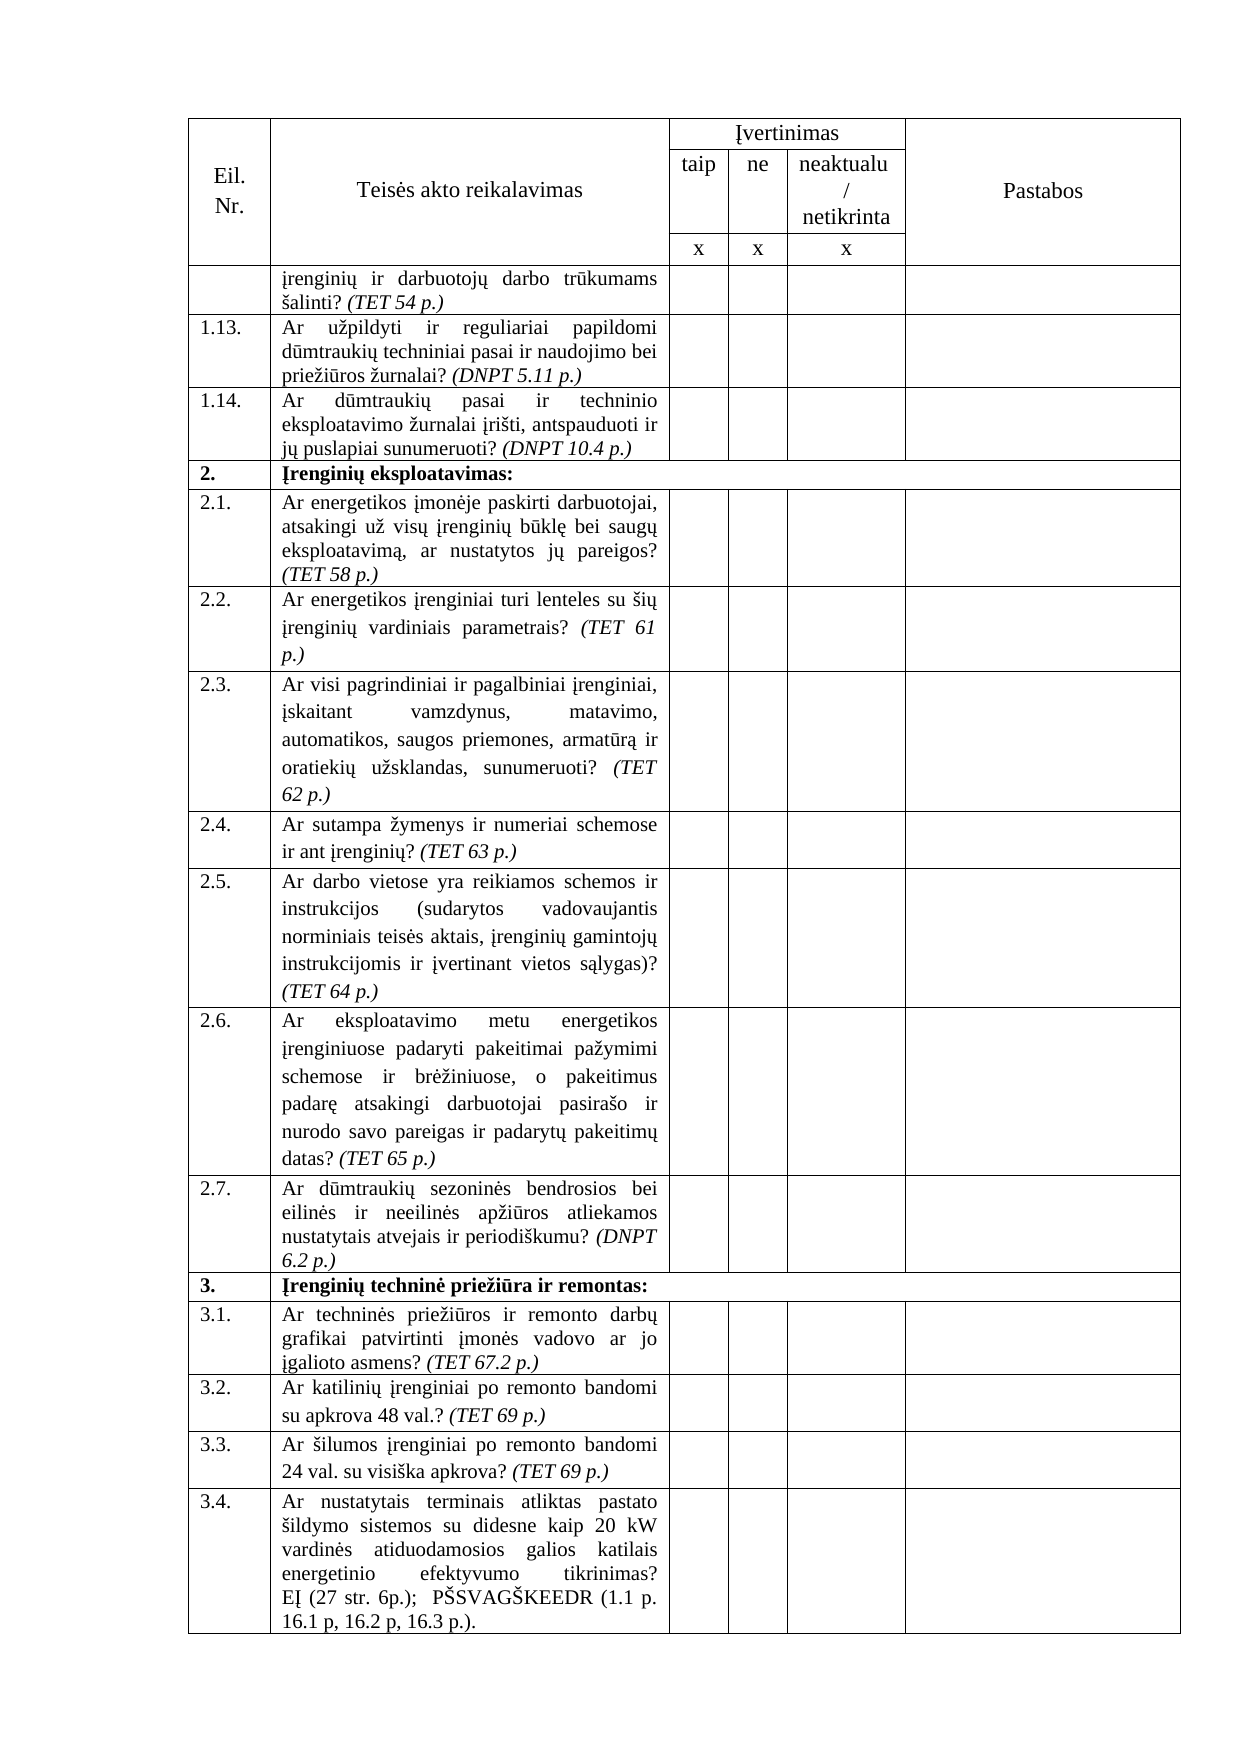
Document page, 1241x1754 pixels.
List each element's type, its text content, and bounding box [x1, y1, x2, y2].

table_cell [788, 266, 905, 314]
table_cell [670, 1432, 728, 1488]
table_cell Ar šilumos įrenginiai po remonto bandomi 24 val. su visiška apkrova? (TET 69 p.) [271, 1432, 669, 1488]
table_cell 3.1. [189, 1302, 270, 1374]
table_cell [906, 672, 1180, 811]
table_cell [788, 587, 905, 671]
table_cell [670, 1375, 728, 1431]
table_cell [788, 1008, 905, 1175]
table_cell [670, 812, 728, 867]
table_cell [729, 388, 787, 460]
table_cell ne [729, 150, 787, 233]
table_cell Ar dūmtraukių sezoninės bendrosios bei eilinės ir neeilinės apžiūros atliekamos nustatytais atvejais ir periodiškumu? (DNPT 6.2 p.) [271, 1176, 669, 1272]
table_cell 3.3. [189, 1432, 270, 1488]
table_cell Įrenginių eksploatavimas: [271, 461, 1180, 489]
table_cell [906, 1375, 1180, 1431]
table_cell [729, 587, 787, 671]
table_cell [670, 266, 728, 314]
table_cell [670, 672, 728, 811]
table_cell [670, 587, 728, 671]
table_cell x [670, 234, 728, 264]
table_cell [729, 812, 787, 867]
table_cell [670, 1489, 728, 1633]
table_cell [788, 1302, 905, 1374]
table_cell [906, 869, 1180, 1007]
table_cell Įrenginių techninė priežiūra ir remontas: [271, 1273, 1180, 1301]
table_cell [670, 1008, 728, 1175]
table_cell [906, 1008, 1180, 1175]
table_cell [906, 266, 1180, 314]
table_cell [906, 490, 1180, 586]
table_cell [906, 1432, 1180, 1488]
table_cell [788, 315, 905, 387]
table_cell [729, 1432, 787, 1488]
table_cell Ar techninės priežiūros ir remonto darbų grafikai patvirtinti įmonės vadovo ar jo įgalioto asmens? (TET 67.2 p.) [271, 1302, 669, 1374]
table_cell [788, 869, 905, 1007]
table_cell [906, 388, 1180, 460]
table_cell [189, 266, 270, 314]
table_cell 2.4. [189, 812, 270, 867]
table_cell 2.2. [189, 587, 270, 671]
table_cell Ar katilinių įrenginiai po remonto bandomi su apkrova 48 val.? (TET 69 p.) [271, 1375, 669, 1431]
table_cell Ar eksploatavimo metu energetikos įrenginiuose padaryti pakeitimai pažymimi schemose ir brėžiniuose, o pakeitimus padarę atsakingi darbuotojai pasirašo ir nurodo savo pareigas ir padarytų pakeitimų datas? (TET 65 p.) [271, 1008, 669, 1175]
table_cell 3.4. [189, 1489, 270, 1633]
table_cell [670, 1176, 728, 1272]
table_cell 3.2. [189, 1375, 270, 1431]
table_cell 1.13. [189, 315, 270, 387]
table_cell Ar užpildyti ir reguliariai papildomi dūmtraukių techniniai pasai ir naudojimo bei priežiūros žurnalai? (DNPT 5.11 p.) [271, 315, 669, 387]
table_cell [729, 1302, 787, 1374]
table_cell 2.1. [189, 490, 270, 586]
table_cell taip [670, 150, 728, 233]
table_cell 2.5. [189, 869, 270, 1007]
table_cell x [788, 234, 905, 264]
table_header Įvertinimas [670, 119, 905, 149]
table_cell [670, 869, 728, 1007]
table_cell [906, 315, 1180, 387]
table_cell [788, 388, 905, 460]
table_cell [788, 1432, 905, 1488]
table_cell Ar sutampa žymenys ir numeriai schemose ir ant įrenginių? (TET 63 p.) [271, 812, 669, 867]
table_cell [729, 672, 787, 811]
table_cell įrenginių ir darbuotojų darbo trūkumams šalinti? (TET 54 p.) [271, 266, 669, 314]
table_cell [906, 1489, 1180, 1633]
table_cell Ar energetikos įrenginiai turi lenteles su šių įrenginių vardiniais parametrais? (TET 61 p.) [271, 587, 669, 671]
table_cell Ar nustatytais terminais atliktas pastato šildymo sistemos su didesne kaip 20 kW vardinės atiduodamosios galios katilais energetinio efektyvumo tikrinimas? EĮ (27 str. 6p.); PŠSVAGŠKEEDR (1.1 p. 16.1 p, 16.2 p, 16.3 p.). [271, 1489, 669, 1633]
table_cell [729, 266, 787, 314]
table_header Teisės akto reikalavimas [271, 119, 669, 264]
table_cell [729, 490, 787, 586]
table_cell 2.7. [189, 1176, 270, 1272]
table_cell [906, 812, 1180, 867]
table_cell 2.3. [189, 672, 270, 811]
table_cell Ar visi pagrindiniai ir pagalbiniai įrenginiai, įskaitant vamzdynus, matavimo, automatikos, saugos priemones, armatūrą ir oratiekių užsklandas, sunumeruoti? (TET 62 p.) [271, 672, 669, 811]
table_cell [670, 490, 728, 586]
table_cell [670, 1302, 728, 1374]
table_cell [788, 812, 905, 867]
table_cell 1.14. [189, 388, 270, 460]
table_cell [788, 1375, 905, 1431]
table_cell [729, 1375, 787, 1431]
table_cell [906, 1176, 1180, 1272]
table_cell [788, 490, 905, 586]
table_cell [788, 1489, 905, 1633]
table_header Pastabos [906, 119, 1180, 264]
table_cell Ar darbo vietose yra reikiamos schemos ir instrukcijos (sudarytos vadovaujantis norminiais teisės aktais, įrenginių gamintojų instrukcijomis ir įvertinant vietos sąlygas)? (TET 64 p.) [271, 869, 669, 1007]
table_cell [788, 672, 905, 811]
table_cell [729, 1489, 787, 1633]
table_cell neaktualu / netikrinta [788, 150, 905, 233]
table_cell 2.6. [189, 1008, 270, 1175]
table_cell 2. [189, 461, 270, 489]
table_cell [670, 388, 728, 460]
table_cell [788, 1176, 905, 1272]
table_cell [906, 587, 1180, 671]
table_cell 3. [189, 1273, 270, 1301]
table_cell [906, 1302, 1180, 1374]
table_cell [729, 869, 787, 1007]
table_cell [670, 315, 728, 387]
table_cell [729, 1008, 787, 1175]
table_header Eil. Nr. [189, 119, 270, 264]
table_cell Ar energetikos įmonėje paskirti darbuotojai, atsakingi už visų įrenginių būklę bei saugų eksploatavimą, ar nustatytos jų pareigos? (TET 58 p.) [271, 490, 669, 586]
table_cell [729, 1176, 787, 1272]
table_cell [729, 315, 787, 387]
table_cell x [729, 234, 787, 264]
